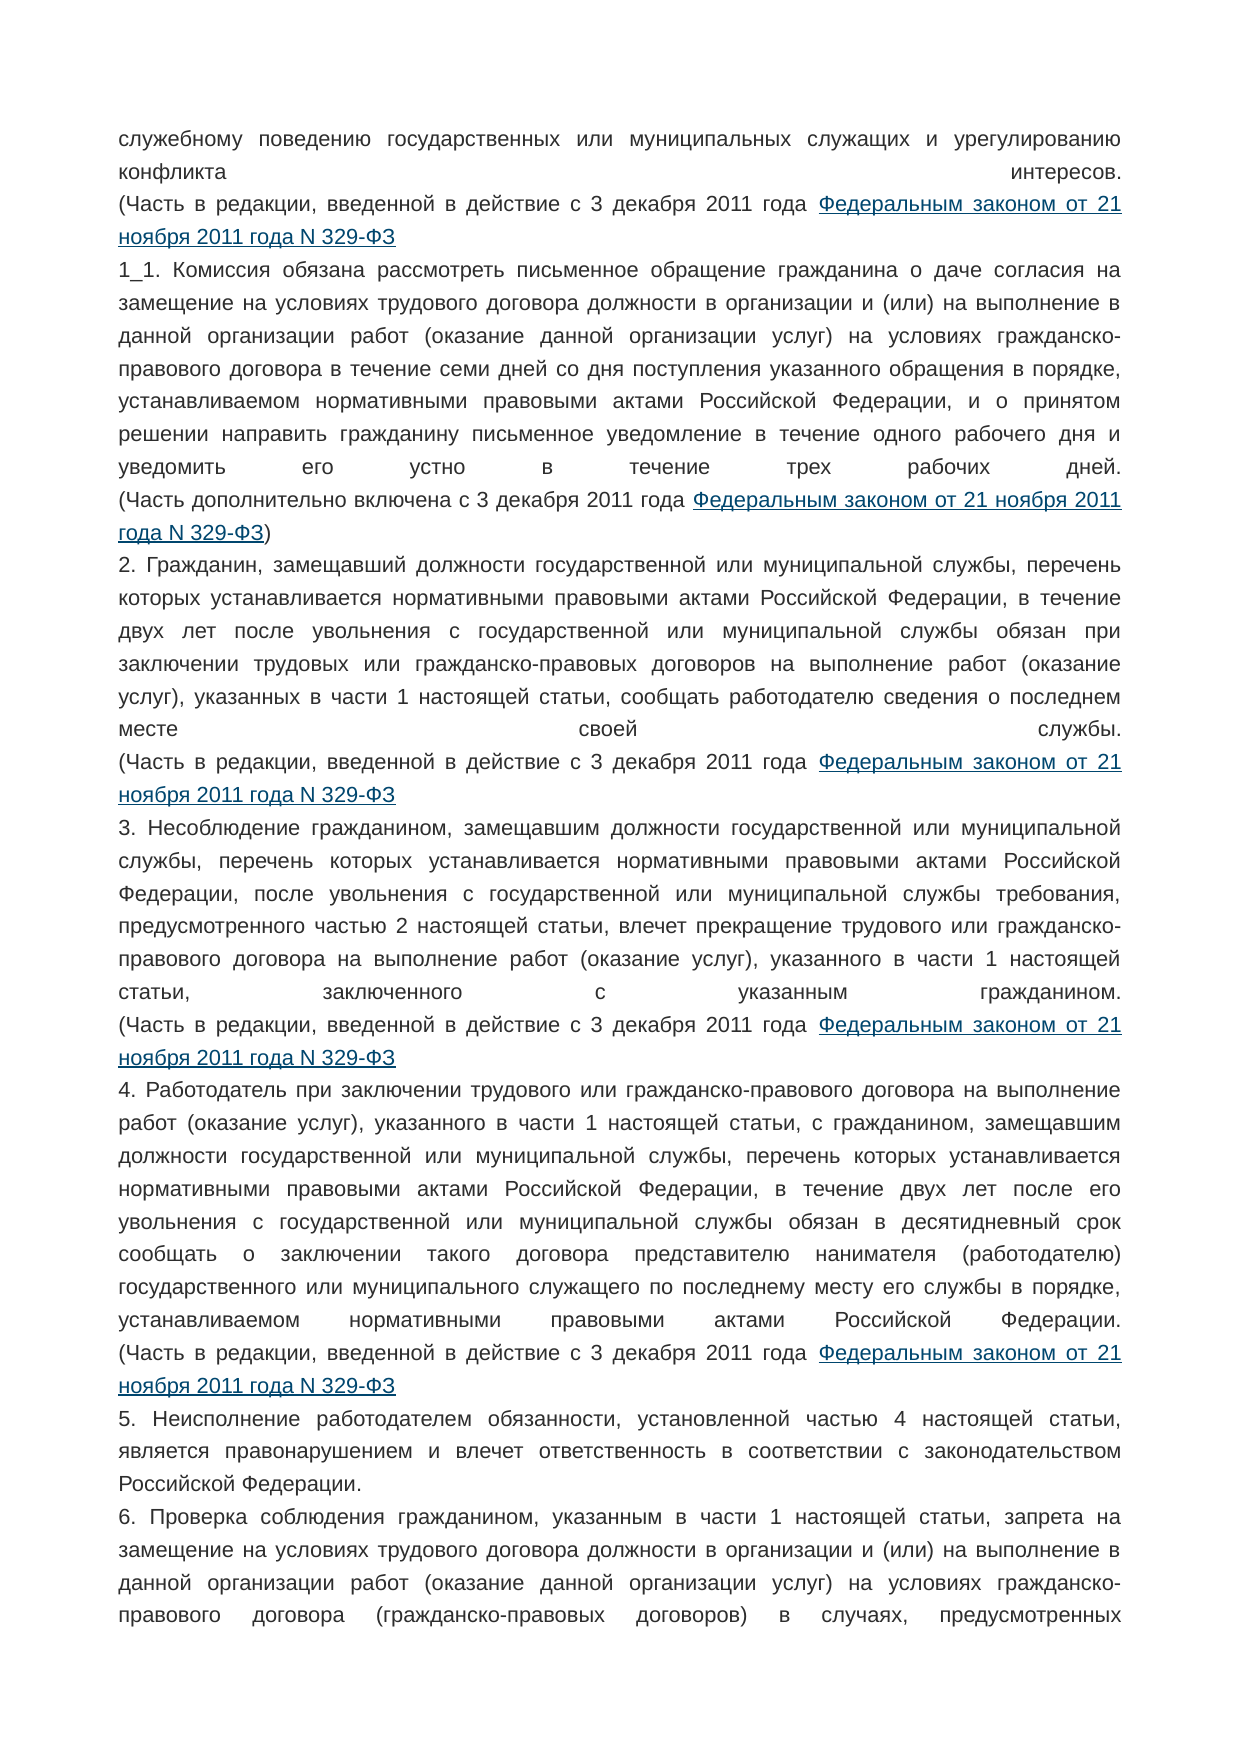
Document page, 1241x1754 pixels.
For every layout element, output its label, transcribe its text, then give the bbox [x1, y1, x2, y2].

text 6. Проверка соблюдения гражданином, указанным в части 1 настоящей статьи, запрета на замещение на условиях трудового договора должности в организации и (или) на выполнение в данной организации работ (оказание данной организации услуг) на условиях гражданско-правового договора (гражданско-правовых договоров) в случаях, предусмотренных [118, 1496, 1122, 1627]
text 5. Неисполнение работодателем обязанности, установленной частью 4 настоящей статьи, является правонарушением и влечет ответственность в соответствии с законодательством Российской Федерации. [118, 1398, 1122, 1496]
text 4. Работодатель при заключении трудового или гражданско-правового договора на выполнение работ (оказание услуг), указанного в части 1 настоящей статьи, с гражданином, замещавшим должности государственной или муниципальной службы, перечень которых устанавливается нормативными правовыми актами Российской Федерации, в течение двух лет после его увольнения с государственной или муниципальной службы обязан в десятидневный срок сообщать о заключении такого договора представителю нанимателя (работодателю) государственного или муниципального служащего по последнему месту его службы в порядке, устанавливаемом нормативными правовыми актами Российской Федерации. (Часть в редакции, введенной в действие с 3 декабря 2011 года Федеральным законом от 21 ноября 2011 года N 329-ФЗ [118, 1070, 1122, 1398]
text 3. Несоблюдение гражданином, замещавшим должности государственной или муниципальной службы, перечень которых устанавливается нормативными правовыми актами Российской Федерации, после увольнения с государственной или муниципальной службы требования, предусмотренного частью 2 настоящей статьи, влечет прекращение трудового или гражданско-правового договора на выполнение работ (оказание услуг), указанного в части 1 настоящей статьи, заключенного с указанным гражданином. (Часть в редакции, введенной в действие с 3 декабря 2011 года Федеральным законом от 21 ноября 2011 года N 329-ФЗ [118, 807, 1122, 1070]
text служебному поведению государственных или муниципальных служащих и урегулированию конфликта интересов. (Часть в редакции, введенной в действие с 3 декабря 2011 года Федеральным законом от 21 ноября 2011 года N 329-ФЗ [118, 118, 1122, 249]
text 1_1. Комиссия обязана рассмотреть письменное обращение гражданина о даче согласия на замещение на условиях трудового договора должности в организации и (или) на выполнение в данной организации работ (оказание данной организации услуг) на условиях гражданско-правового договора в течение семи дней со дня поступления указанного обращения в порядке, устанавливаемом нормативными правовыми актами Российской Федерации, и о принятом решении направить гражданину письменное уведомление в течение одного рабочего дня и уведомить его устно в течение трех рабочих дней. (Часть дополнительно включена с 3 декабря 2011 года Федеральным законом от 21 ноября 2011 года N 329-ФЗ) [118, 249, 1122, 545]
text 2. Гражданин, замещавший должности государственной или муниципальной службы, перечень которых устанавливается нормативными правовыми актами Российской Федерации, в течение двух лет после увольнения с государственной или муниципальной службы обязан при заключении трудовых или гражданско-правовых договоров на выполнение работ (оказание услуг), указанных в части 1 настоящей статьи, сообщать работодателю сведения о последнем месте своей службы. (Часть в редакции, введенной в действие с 3 декабря 2011 года Федеральным законом от 21 ноября 2011 года N 329-ФЗ [118, 545, 1122, 807]
